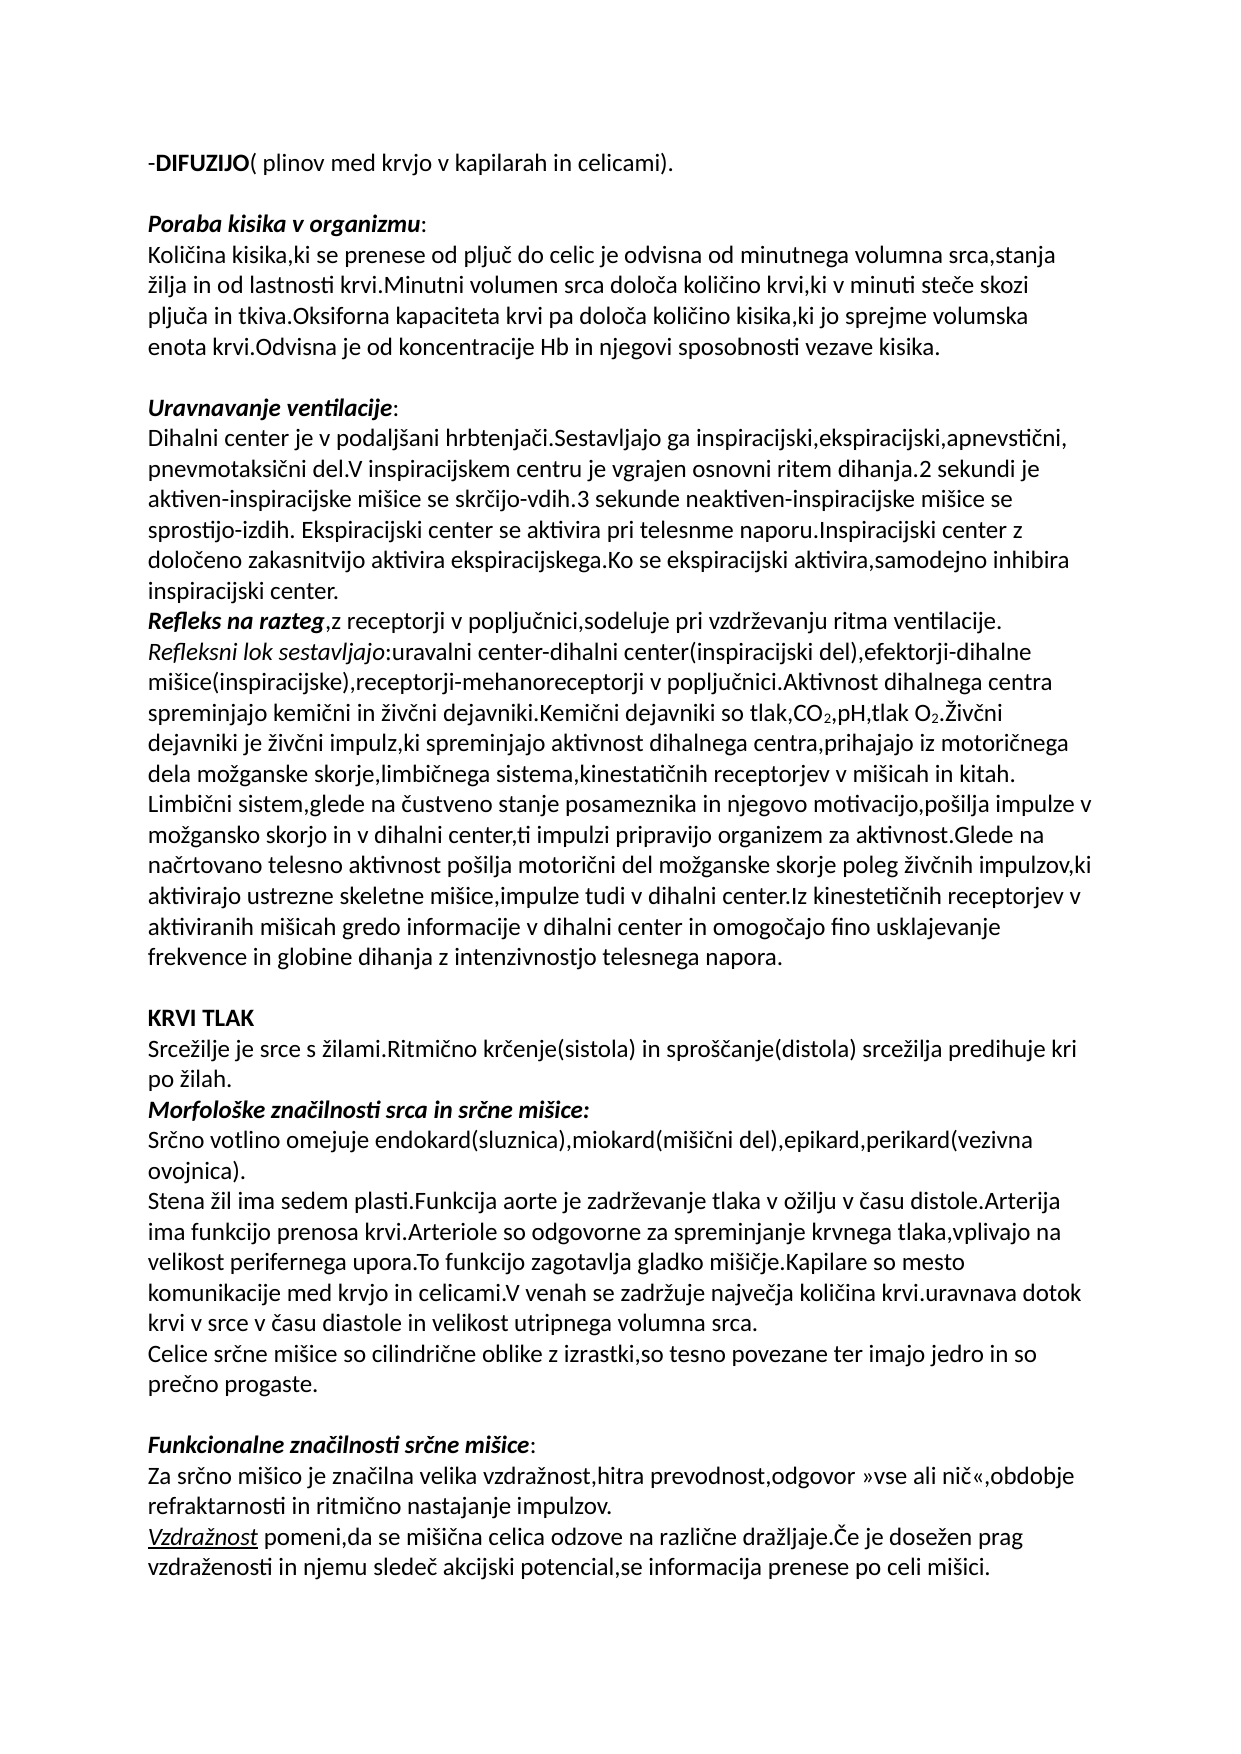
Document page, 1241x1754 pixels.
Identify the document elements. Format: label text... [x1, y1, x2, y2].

text Refleksni lok sestavljajo:uravalni center-dihalni center(inspiracijski del),efektorji-dihalne mišice(inspiracijske),receptorji-mehanoreceptorji v popljučnici.Aktivnost dihalnega centra spreminjajo kemični in živčni dejavniki.Kemični dejavniki so tlak,CO2,pH,tlak O2.Živčni dejavniki je živčni impulz,ki spreminjajo aktivnost dihalnega centra,prihajajo iz motoričnega dela možganske skorje,limbičnega sistema,kinestatičnih receptorjev v mišicah in kitah. Limbični sistem,glede na čustveno stanje posameznika in njegovo motivacijo,pošilja impulze v možgansko skorjo in v dihalni center,ti impulzi pripravijo organizem za aktivnost.Glede na načrtovano telesno aktivnost pošilja motorični del možganske skorje poleg živčnih impulzov,ki aktivirajo ustrezne skeletne mišice,impulze tudi v dihalni center.Iz kinestetičnih receptorjev v aktiviranih mišicah gredo informacije v dihalni center in omogočajo fino usklajevanje frekvence in globine dihanja z intenzivnostjo telesnega napora. [148, 636, 1093, 972]
text KRVI TLAK [148, 1002, 1093, 1033]
text -DIFUZIJO( plinov med krvjo v kapilarah in celicami). [148, 148, 1093, 178]
text Količina kisika,ki se prenese od pljuč do celic je odvisna od minutnega volumna srca,stanja žilja in od lastnosti krvi.Minutni volumen srca določa količino krvi,ki v minuti steče skozi pljuča in tkiva.Oksiforna kapaciteta krvi pa določa količino kisika,ki jo sprejme volumska enota krvi.Odvisna je od koncentracije Hb in njegovi sposobnosti vezave kisika. [148, 239, 1093, 361]
text Srcežilje je srce s žilami.Ritmično krčenje(sistola) in sproščanje(distola) srcežilja predihuje kri po žilah. [148, 1033, 1093, 1094]
text Srčno votlino omejuje endokard(sluznica),miokard(mišični del),epikard,perikard(vezivna ovojnica). [148, 1124, 1093, 1185]
text Vzdražnost pomeni,da se mišična celica odzove na različne dražljaje.Če je dosežen prag vzdraženosti in njemu sledeč akcijski potencial,se informacija prenese po celi mišici. [148, 1521, 1093, 1582]
text Funkcionalne značilnosti srčne mišice: [148, 1429, 1093, 1460]
text Za srčno mišico je značilna velika vzdražnost,hitra prevodnost,odgovor »vse ali nič«,obdobje refraktarnosti in ritmično nastajanje impulzov. [148, 1460, 1093, 1521]
text Morfološke značilnosti srca in srčne mišice: [148, 1094, 1093, 1124]
text Poraba kisika v organizmu: [148, 209, 1093, 239]
text Refleks na razteg,z receptorji v popljučnici,sodeluje pri vzdrževanju ritma ventilacije. [148, 605, 1093, 636]
text Dihalni center je v podaljšani hrbtenjači.Sestavljajo ga inspiracijski,ekspiracijski,apnevstični, pnevmotaksični del.V inspiracijskem centru je vgrajen osnovni ritem dihanja.2 sekundi je aktiven-inspiracijske mišice se skrčijo-vdih.3 sekunde neaktiven-inspiracijske mišice se sprostijo-izdih. Ekspiracijski center se aktivira pri telesnme naporu.Inspiracijski center z določeno zakasnitvijo aktivira ekspiracijskega.Ko se ekspiracijski aktivira,samodejno inhibira inspiracijski center. [148, 422, 1093, 605]
text Celice srčne mišice so cilindrične oblike z izrastki,so tesno povezane ter imajo jedro in so prečno progaste. [148, 1338, 1093, 1399]
text Uravnavanje ventilacije: [148, 392, 1093, 422]
text Stena žil ima sedem plasti.Funkcija aorte je zadrževanje tlaka v ožilju v času distole.Arterija ima funkcijo prenosa krvi.Arteriole so odgovorne za spreminjanje krvnega tlaka,vplivajo na velikost perifernega upora.To funkcijo zagotavlja gladko mišičje.Kapilare so mesto komunikacije med krvjo in celicami.V venah se zadržuje največja količina krvi.uravnava dotok krvi v srce v času diastole in velikost utripnega volumna srca. [148, 1185, 1093, 1338]
